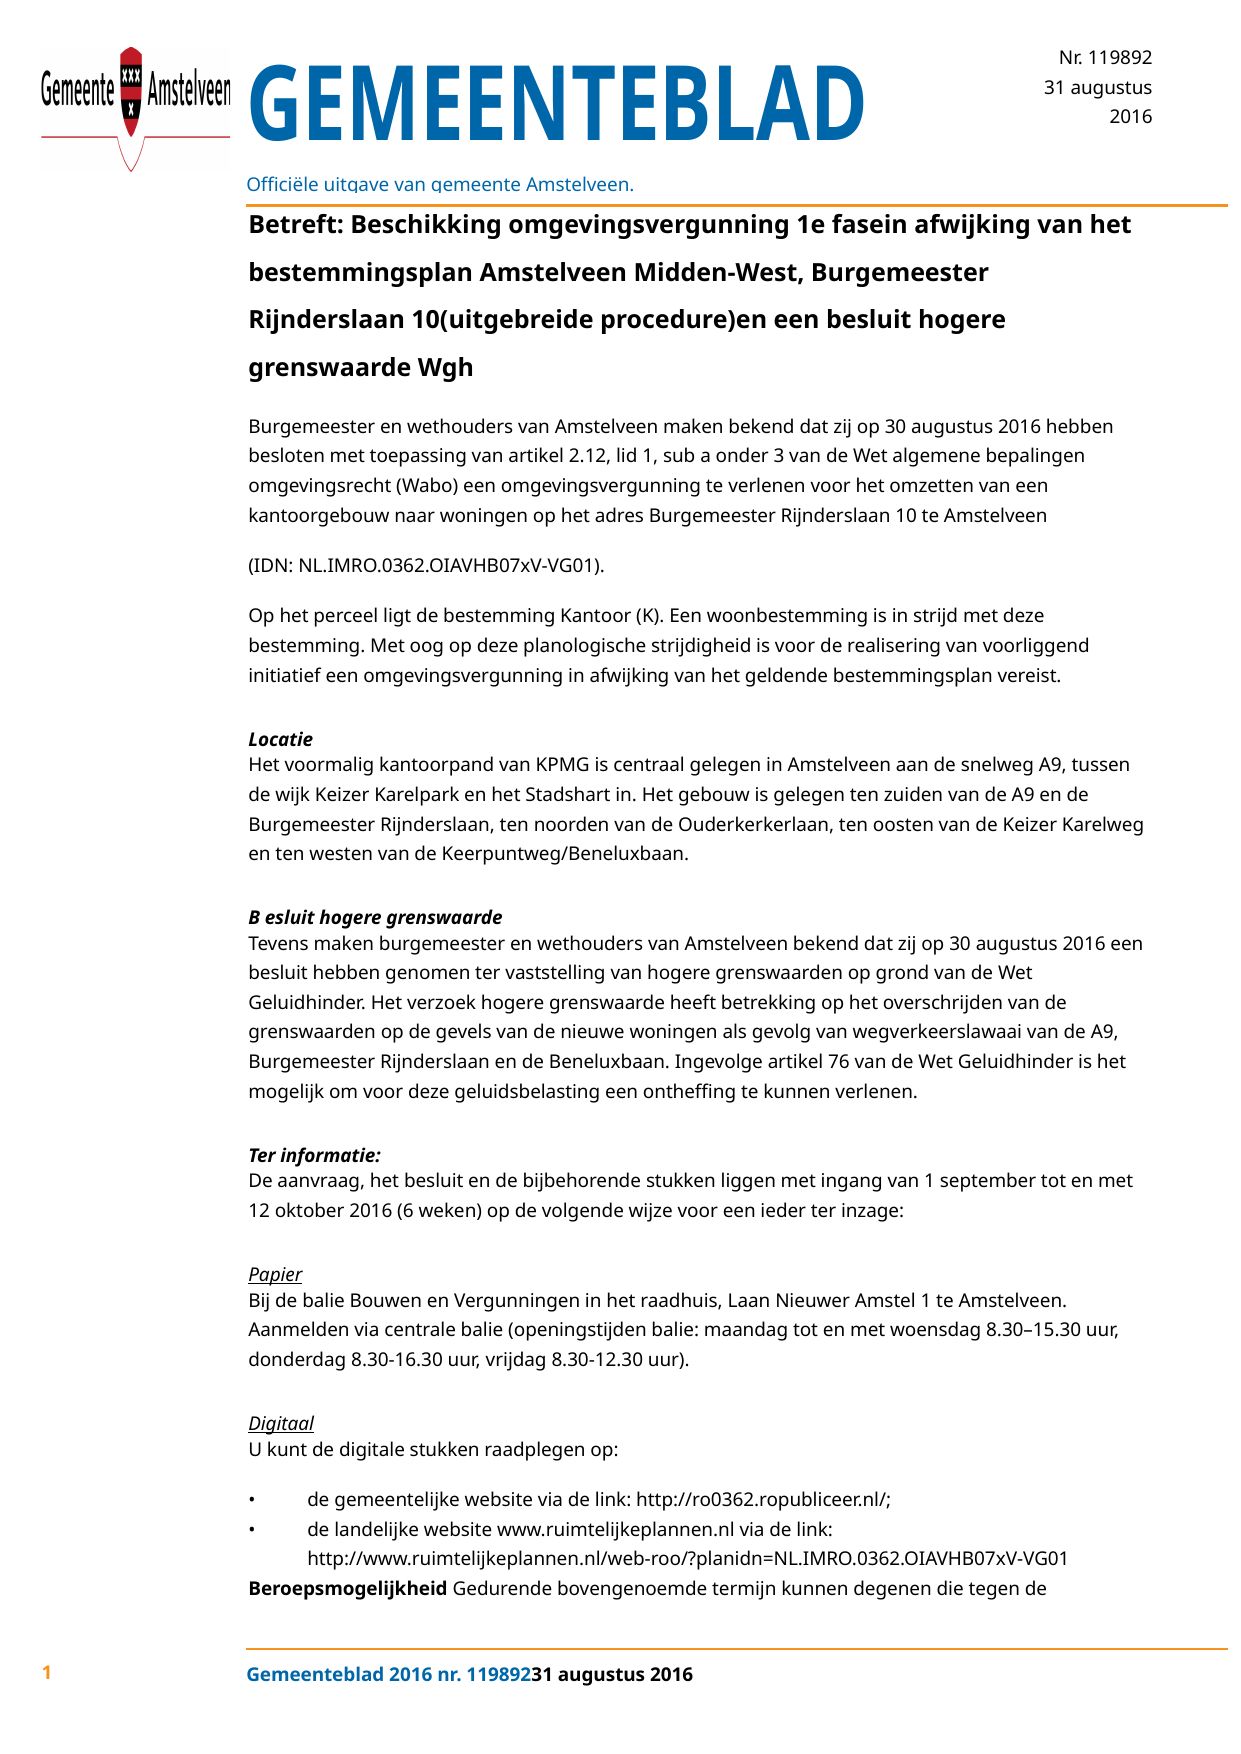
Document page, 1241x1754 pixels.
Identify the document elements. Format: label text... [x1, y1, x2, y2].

text B esluit hogere grenswaarde [248, 904, 1152, 930]
text Burgemeester en wethouders van Amstelveen maken bekend dat zij op 30 augustus 2016 hebben besloten met toepassing van artikel 2.12, lid 1, sub a onder 3 van de Wet algemene bepalingen omgevingsrecht (Wabo) een omgevingsvergunning te verlenen voor het omzetten van een kantoorgebouw naar woningen op het adres Burgemeester Rijnderslaan 10 te Amstelveen [248, 413, 1152, 528]
text Beroepsmogelijkheid Gedurende bovengenoemde termijn kunnen degenen die tegen de [248, 1575, 1152, 1601]
text Bij de balie Bouwen en Vergunningen in het raadhuis, Laan Nieuwer Amstel 1 te Amstelveen. Aanmelden via centrale balie (openingstijden balie: maandag tot en met woensdag 8.30–15.30 uur, donderdag 8.30-16.30 uur, vrijdag 8.30-12.30 uur). [248, 1287, 1152, 1372]
text U kunt de digitale stukken raadplegen op: [248, 1436, 1152, 1461]
list de gemeentelijke website via de link: http://ro0362.ropubliceer.nl/; [248, 1486, 1152, 1512]
text Papier [248, 1261, 1152, 1287]
text Ter informatie: [248, 1142, 1152, 1168]
text Het voormalig kantoorpand van KPMG is centraal gelegen in Amstelveen aan de snelweg A9, tussen de wijk Keizer Karelpark en het Stadshart in. Het gebouw is gelegen ten zuiden van de A9 en de Burgemeester Rijnderslaan, ten noorden van de Ouderkerkerlaan, ten oosten van de Keizer Karelweg en ten westen van de Keerpuntweg/Beneluxbaan. [248, 752, 1152, 866]
text (IDN: NL.IMRO.0362.OIAVHB07xV-VG01). [248, 552, 1152, 578]
text Locatie [248, 726, 1152, 752]
text Digitaal [248, 1410, 1152, 1436]
list de landelijke website www.ruimtelijkeplannen.nl via de link: http://www.ruimtelijkeplannen.nl/web-roo/?planidn=NL.IMRO.0362.OIAVHB07xV-VG01 [248, 1516, 1152, 1571]
picture [41, 47, 231, 172]
text Op het perceel ligt de bestemming Kantoor (K). Een woonbestemming is in strijd met deze bestemming. Met oog op deze planologische strijdigheid is voor de realisering van voorliggend initiatief een omgevingsvergunning in afwijking van het geldende bestemmingsplan vereist. [248, 603, 1152, 688]
text De aanvraag, het besluit en de bijbehorende stukken liggen met ingang van 1 september tot en met 12 oktober 2016 (6 weken) op de volgende wijze voor een ieder ter inzage: [248, 1168, 1152, 1223]
text Betreft: Beschikking omgevingsvergunning 1e fasein afwijking van het bestemmingsplan Amstelveen Midden-West, Burgemeester Rijnderslaan 10(uitgebreide procedure)en een besluit hogere grenswaarde Wgh [248, 207, 1152, 384]
text Tevens maken burgemeester en wethouders van Amstelveen bekend dat zij op 30 augustus 2016 een besluit hebben genomen ter vaststelling van hogere grenswaarden op grond van de Wet Geluidhinder. Het verzoek hogere grenswaarde heeft betrekking op het overschrijden van de grenswaarden op de gevels van de nieuwe woningen als gevolg van wegverkeerslawaai van de A9, Burgemeester Rijnderslaan en de Beneluxbaan. Ingevolge artikel 76 van de Wet Geluidhinder is het mogelijk om voor deze geluidsbelasting een ontheffing te kunnen verlenen. [248, 930, 1152, 1104]
